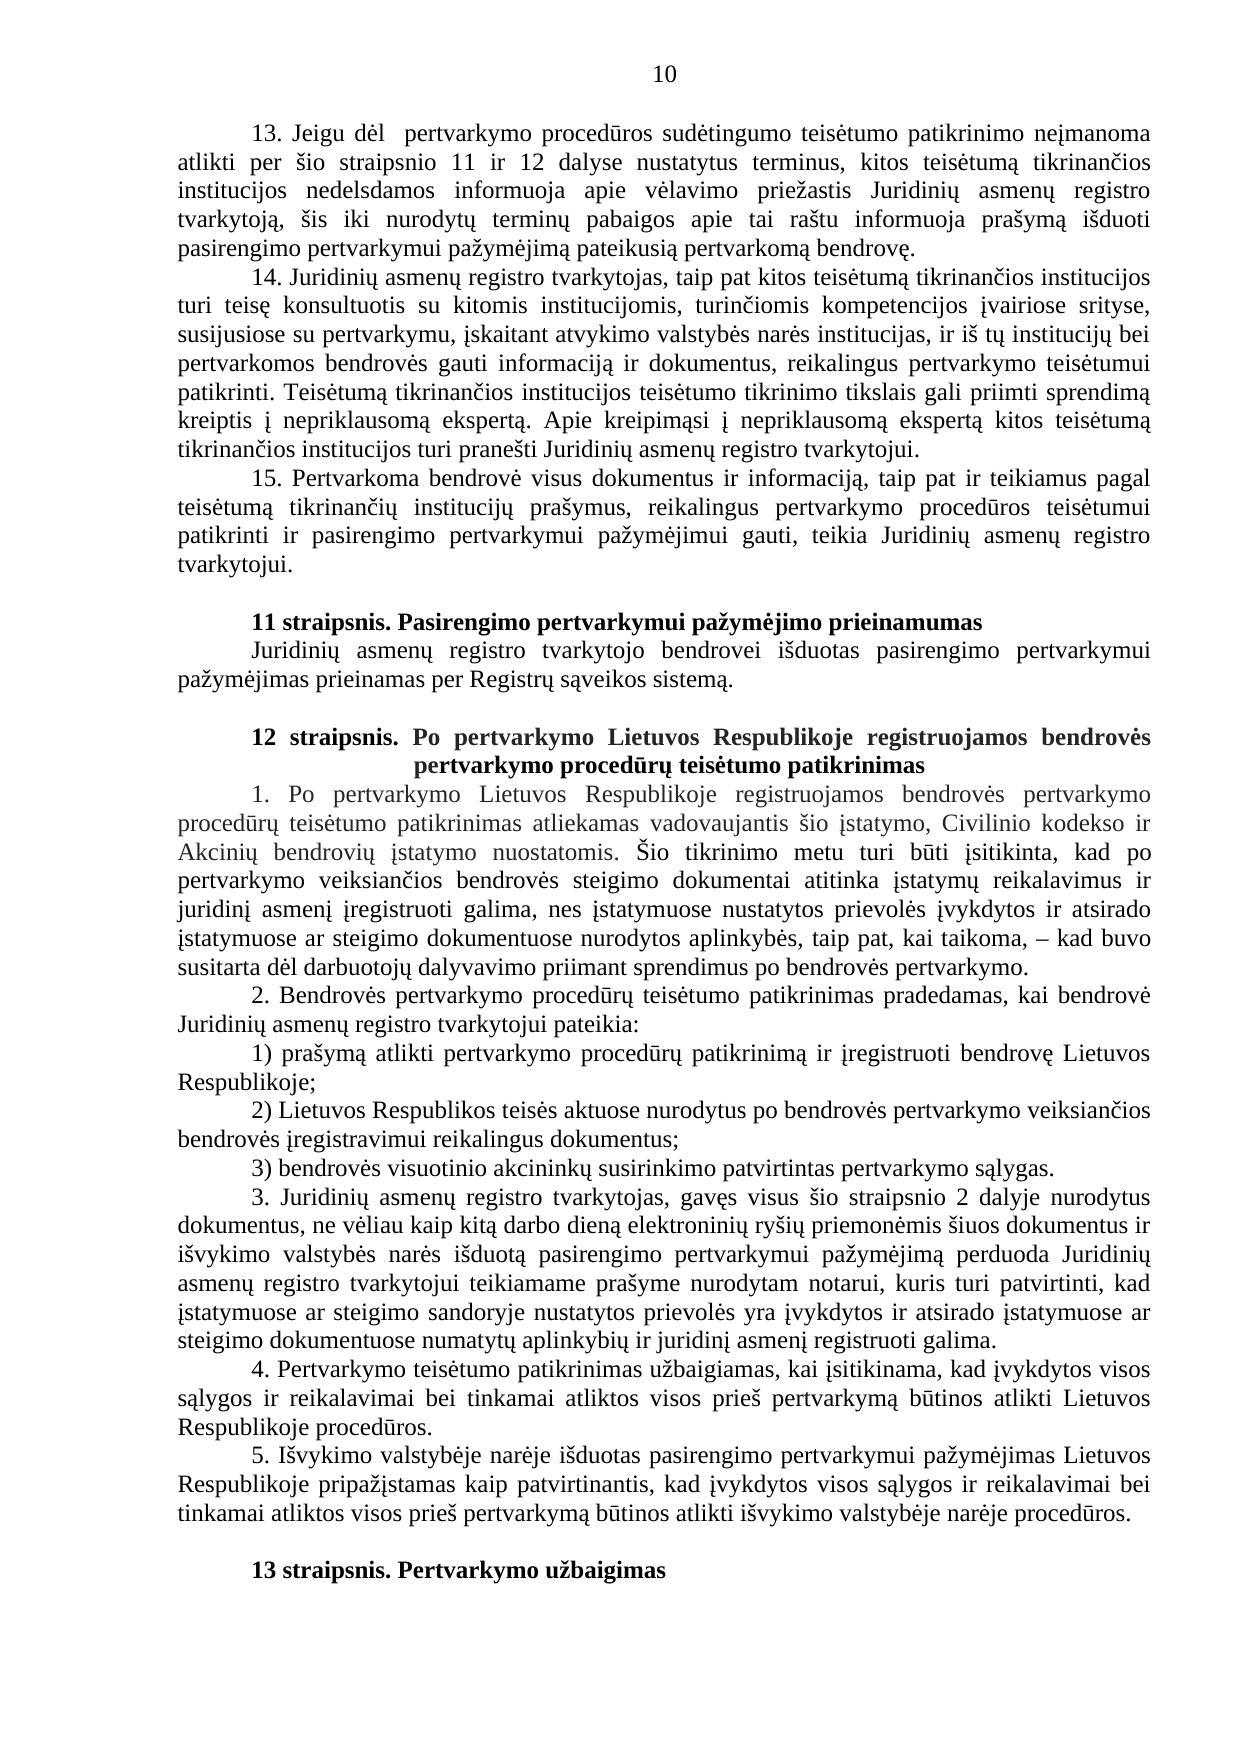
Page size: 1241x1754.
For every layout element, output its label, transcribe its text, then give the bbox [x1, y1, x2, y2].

text 4. Pertvarkymo teisėtumo patikrinimas užbaigiamas, kai įsitikinama, kad įvykdytos visos sąlygos ir reikalavimai bei tinkamai atliktos visos prieš pertvarkymą būtinos atlikti Lietuvos Respublikoje procedūros. [177, 1354, 1152, 1441]
text 1) prašymą atlikti pertvarkymo procedūrų patikrinimą ir įregistruoti bendrovę Lietuvos Respublikoje; [177, 1038, 1152, 1096]
text 11 straipsnis. Pasirengimo pertvarkymui pažymėjimo prieinamumas [177, 607, 1152, 636]
text 2. Bendrovės pertvarkymo procedūrų teisėtumo patikrinimas pradedamas, kai bendrovė Juridinių asmenų registro tvarkytojui pateikia: [177, 981, 1152, 1038]
text 15. Pertvarkoma bendrovė visus dokumentus ir informaciją, taip pat ir teikiamus pagal teisėtumą tikrinančių institucijų prašymus, reikalingus pertvarkymo procedūros teisėtumui patikrinti ir pasirengimo pertvarkymui pažymėjimui gauti, teikia Juridinių asmenų registro tvarkytojui. [177, 463, 1152, 578]
text Juridinių asmenų registro tvarkytojo bendrovei išduotas pasirengimo pertvarkymui pažymėjimas prieinamas per Registrų sąveikos sistemą. [177, 636, 1152, 693]
text 13 straipsnis. Pertvarkymo užbaigimas [177, 1556, 1152, 1584]
text 12 straipsnis. Po pertvarkymo Lietuvos Respublikoje registruojamos bendrovės pertvarkymo procedūrų teisėtumo patikrinimas [251, 722, 1152, 779]
text 2) Lietuvos Respublikos teisės aktuose nurodytus po bendrovės pertvarkymo veiksiančios bendrovės įregistravimui reikalingus dokumentus; [177, 1096, 1152, 1153]
text 5. Išvykimo valstybėje narėje išduotas pasirengimo pertvarkymui pažymėjimas Lietuvos Respublikoje pripažįstamas kaip patvirtinantis, kad įvykdytos visos sąlygos ir reikalavimai bei tinkamai atliktos visos prieš pertvarkymą būtinos atlikti išvykimo valstybėje narėje procedūros. [177, 1441, 1152, 1527]
text 3. Juridinių asmenų registro tvarkytojas, gavęs visus šio straipsnio 2 dalyje nurodytus dokumentus, ne vėliau kaip kitą darbo dieną elektroninių ryšių priemonėmis šiuos dokumentus ir išvykimo valstybės narės išduotą pasirengimo pertvarkymui pažymėjimą perduoda Juridinių asmenų registro tvarkytojui teikiamame prašyme nurodytam notarui, kuris turi patvirtinti, kad įstatymuose ar steigimo sandoryje nustatytos prievolės yra įvykdytos ir atsirado įstatymuose ar steigimo dokumentuose numatytų aplinkybių ir juridinį asmenį registruoti galima. [177, 1182, 1152, 1354]
text 14. Juridinių asmenų registro tvarkytojas, taip pat kitos teisėtumą tikrinančios institucijos turi teisę konsultuotis su kitomis institucijomis, turinčiomis kompetencijos įvairiose srityse, susijusiose su pertvarkymu, įskaitant atvykimo valstybės narės institucijas, ir iš tų institucijų bei pertvarkomos bendrovės gauti informaciją ir dokumentus, reikalingus pertvarkymo teisėtumui patikrinti. Teisėtumą tikrinančios institucijos teisėtumo tikrinimo tikslais gali priimti sprendimą kreiptis į nepriklausomą ekspertą. Apie kreipimąsi į nepriklausomą ekspertą kitos teisėtumą tikrinančios institucijos turi pranešti Juridinių asmenų registro tvarkytojui. [177, 262, 1152, 463]
text 3) bendrovės visuotinio akcininkų susirinkimo patvirtintas pertvarkymo sąlygas. [177, 1153, 1152, 1182]
text 13. Jeigu dėl pertvarkymo procedūros sudėtingumo teisėtumo patikrinimo neįmanoma atlikti per šio straipsnio 11 ir 12 dalyse nustatytus terminus, kitos teisėtumą tikrinančios institucijos nedelsdamos informuoja apie vėlavimo priežastis Juridinių asmenų registro tvarkytoją, šis iki nurodytų terminų pabaigos apie tai raštu informuoja prašymą išduoti pasirengimo pertvarkymui pažymėjimą pateikusią pertvarkomą bendrovę. [177, 118, 1152, 262]
text 1. Po pertvarkymo Lietuvos Respublikoje registruojamos bendrovės pertvarkymo procedūrų teisėtumo patikrinimas atliekamas vadovaujantis šio įstatymo, Civilinio kodekso ir Akcinių bendrovių įstatymo nuostatomis. Šio tikrinimo metu turi būti įsitikinta, kad po pertvarkymo veiksiančios bendrovės steigimo dokumentai atitinka įstatymų reikalavimus ir juridinį asmenį įregistruoti galima, nes įstatymuose nustatytos prievolės įvykdytos ir atsirado įstatymuose ar steigimo dokumentuose nurodytos aplinkybės, taip pat, kai taikoma, – kad buvo susitarta dėl darbuotojų dalyvavimo priimant sprendimus po bendrovės pertvarkymo. [177, 779, 1152, 981]
